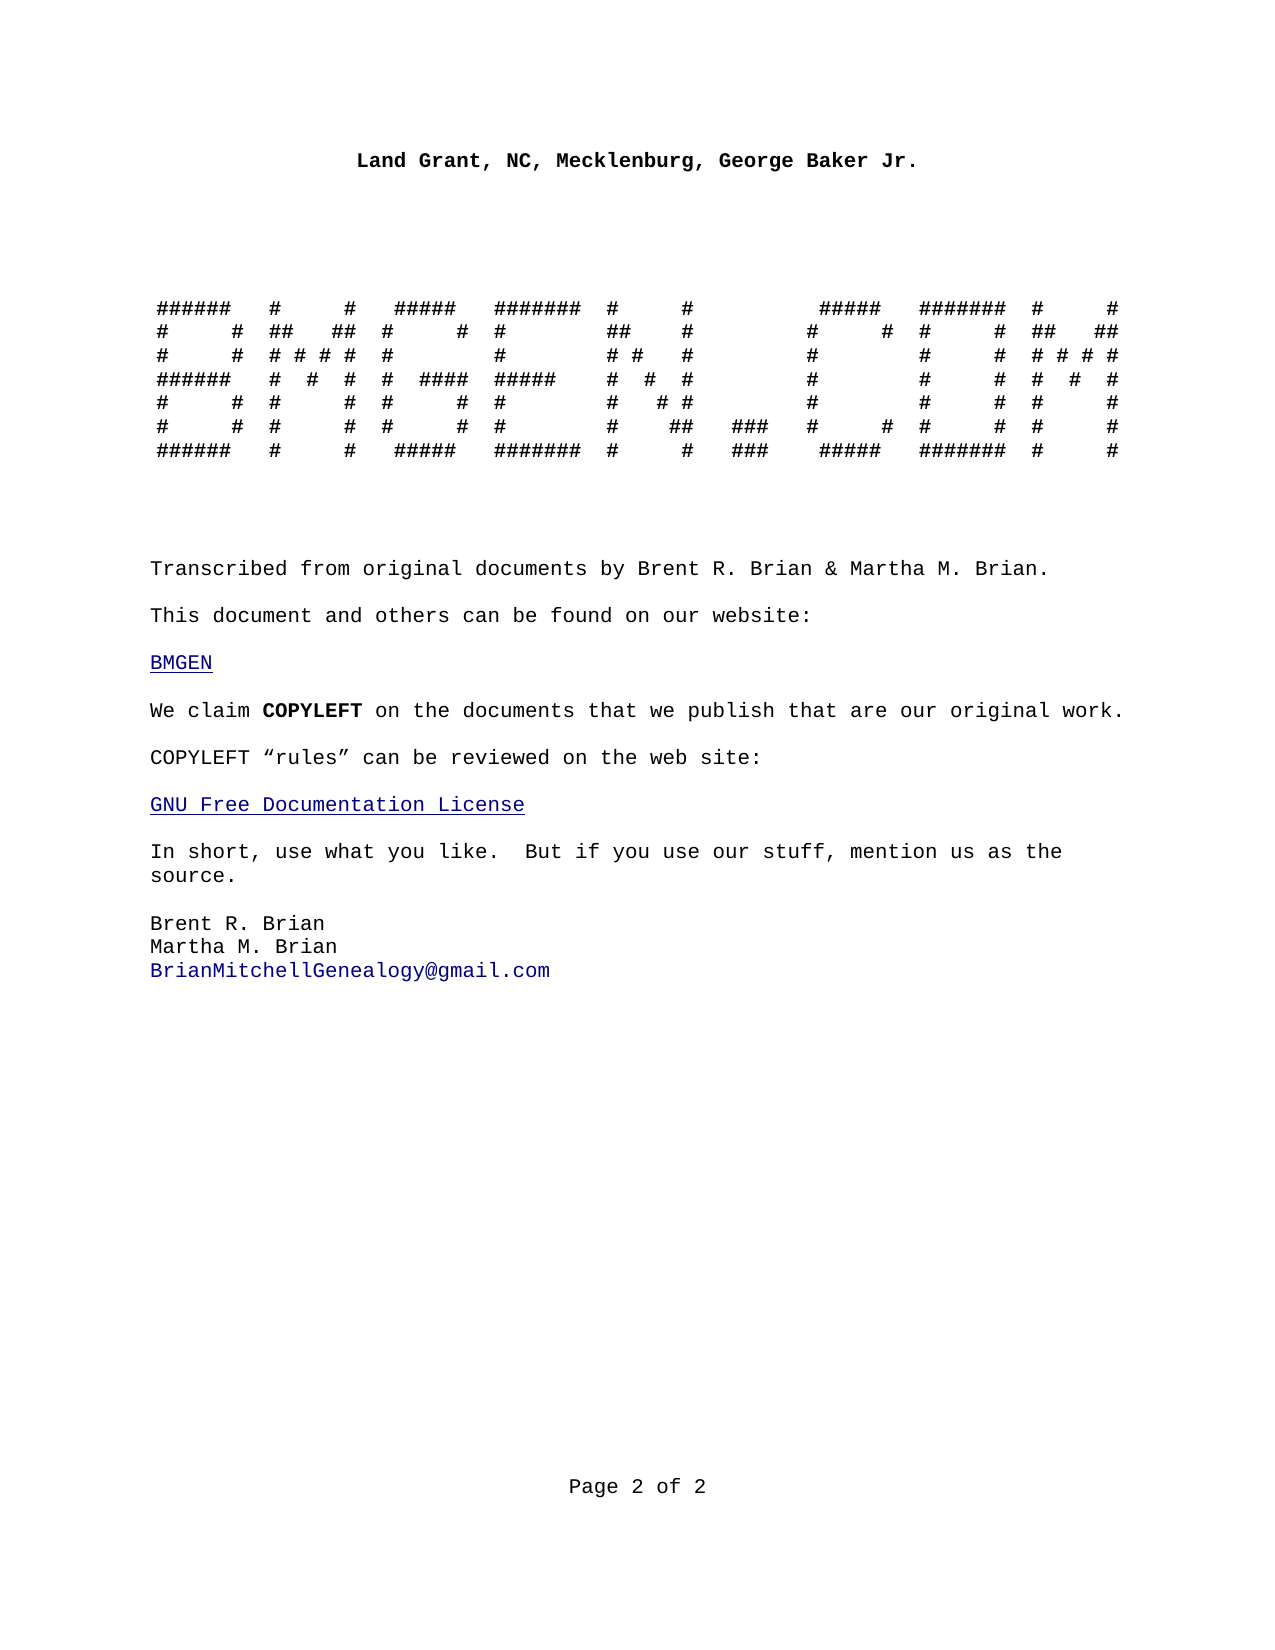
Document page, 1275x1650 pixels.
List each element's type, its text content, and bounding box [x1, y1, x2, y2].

text In short, use what you like. But if you use our stuff, mention us as the source. [150, 842, 1125, 889]
text This document and others can be found on our website: [150, 605, 1125, 629]
text ###### # # # # #### ##### # # # # # # # # # [150, 369, 1125, 392]
text # # ## ## # # # ## # # # # # ## ## [150, 321, 1125, 345]
text # # # # # # # # # # # # # # # [150, 392, 1125, 416]
text ###### # # ##### ####### # # ### ##### ####### # # [150, 439, 1125, 463]
text BMGEN [150, 652, 1125, 676]
text Transcribed from original documents by Brent R. Brian & Martha M. Brian. [150, 558, 1125, 581]
text ###### # # ##### ####### # # ##### ####### # # [150, 298, 1125, 321]
text BrianMitchellGenealogy@gmail.com [150, 960, 1125, 983]
text # # # # # # # # ## ### # # # # # # [150, 416, 1125, 439]
text COPYLEFT “rules” can be reviewed on the web site: [150, 747, 1125, 771]
text Martha M. Brian [150, 936, 1125, 960]
text GNU Free Documentation License [150, 794, 1125, 818]
text We claim COPYLEFT on the documents that we publish that are our original work. [150, 700, 1125, 723]
text # # # # # # # # # # # # # # # # # # [150, 345, 1125, 369]
text Brent R. Brian [150, 912, 1125, 936]
